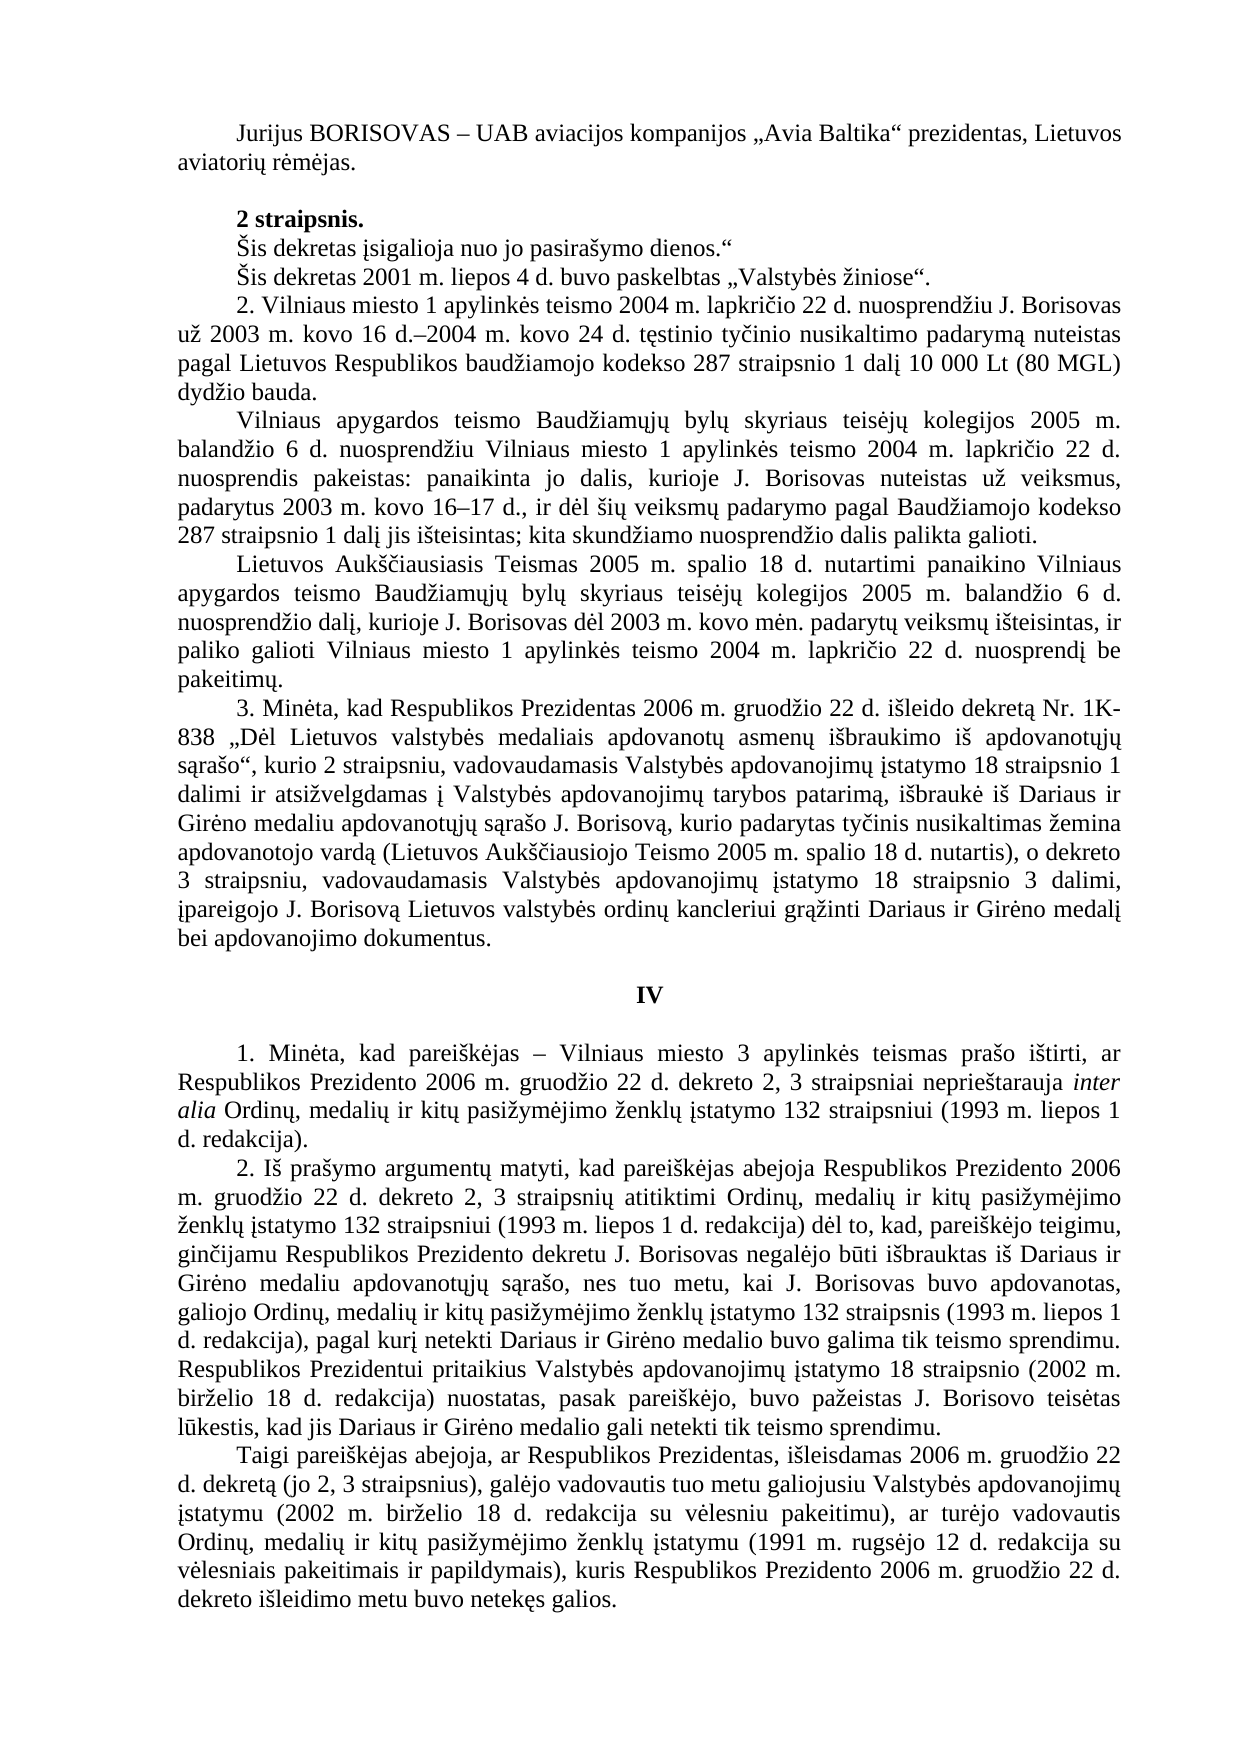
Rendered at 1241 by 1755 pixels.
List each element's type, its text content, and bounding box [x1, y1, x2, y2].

text 2 straipsnis. [177, 204, 1122, 233]
text IV [177, 981, 1122, 1009]
text 2. Iš prašymo argumentų matyti, kad pareiškėjas abejoja Respublikos Prezidento 2006 m. gruodžio 22 d. dekreto 2, 3 straipsnių atitiktimi Ordinų, medalių ir kitų pasižymėjimo ženklų įstatymo 132 straipsniui (1993 m. liepos 1 d. redakcija) dėl to, kad, pareiškėjo teigimu, ginčijamu Respublikos Prezidento dekretu J. Borisovas negalėjo būti išbrauktas iš Dariaus ir Girėno medaliu apdovanotųjų sąrašo, nes tuo metu, kai J. Borisovas buvo apdovanotas, galiojo Ordinų, medalių ir kitų pasižymėjimo ženklų įstatymo 132 straipsnis (1993 m. liepos 1 d. redakcija), pagal kurį netekti Dariaus ir Girėno medalio buvo galima tik teismo sprendimu. Respublikos Prezidentui pritaikius Valstybės apdovanojimų įstatymo 18 straipsnio (2002 m. birželio 18 d. redakcija) nuostatas, pasak pareiškėjo, buvo pažeistas J. Borisovo teisėtas lūkestis, kad jis Dariaus ir Girėno medalio gali netekti tik teismo sprendimu. [177, 1153, 1122, 1441]
text Vilniaus apygardos teismo Baudžiamųjų bylų skyriaus teisėjų kolegijos 2005 m. balandžio 6 d. nuosprendžiu Vilniaus miesto 1 apylinkės teismo 2004 m. lapkričio 22 d. nuosprendis pakeistas: panaikinta jo dalis, kurioje J. Borisovas nuteistas už veiksmus, padarytus 2003 m. kovo 16–17 d., ir dėl šių veiksmų padarymo pagal Baudžiamojo kodekso 287 straipsnio 1 dalį jis išteisintas; kita skundžiamo nuosprendžio dalis palikta galioti. [177, 406, 1122, 549]
text Šis dekretas įsigalioja nuo jo pasirašymo dienos.“ [177, 233, 1122, 262]
text 2. Vilniaus miesto 1 apylinkės teismo 2004 m. lapkričio 22 d. nuosprendžiu J. Borisovas už 2003 m. kovo 16 d.–2004 m. kovo 24 d. tęstinio tyčinio nusikaltimo padarymą nuteistas pagal Lietuvos Respublikos baudžiamojo kodekso 287 straipsnio 1 dalį 10 000 Lt (80 MGL) dydžio bauda. [177, 291, 1122, 406]
text 1. Minėta, kad pareiškėjas – Vilniaus miesto 3 apylinkės teismas prašo ištirti, ar Respublikos Prezidento 2006 m. gruodžio 22 d. dekreto 2, 3 straipsniai neprieštarauja inter alia Ordinų, medalių ir kitų pasižymėjimo ženklų įstatymo 132 straipsniui (1993 m. liepos 1 d. redakcija). [177, 1038, 1122, 1153]
text 3. Minėta, kad Respublikos Prezidentas 2006 m. gruodžio 22 d. išleido dekretą Nr. 1K-838 „Dėl Lietuvos valstybės medaliais apdovanotų asmenų išbraukimo iš apdovanotųjų sąrašo“, kurio 2 straipsniu, vadovaudamasis Valstybės apdovanojimų įstatymo 18 straipsnio 1 dalimi ir atsižvelgdamas į Valstybės apdovanojimų tarybos patarimą, išbraukė iš Dariaus ir Girėno medaliu apdovanotųjų sąrašo J. Borisovą, kurio padarytas tyčinis nusikaltimas žemina apdovanotojo vardą (Lietuvos Aukščiausiojo Teismo 2005 m. spalio 18 d. nutartis), o dekreto 3 straipsniu, vadovaudamasis Valstybės apdovanojimų įstatymo 18 straipsnio 3 dalimi, įpareigojo J. Borisovą Lietuvos valstybės ordinų kancleriui grąžinti Dariaus ir Girėno medalį bei apdovanojimo dokumentus. [177, 693, 1122, 952]
text Lietuvos Aukščiausiasis Teismas 2005 m. spalio 18 d. nutartimi panaikino Vilniaus apygardos teismo Baudžiamųjų bylų skyriaus teisėjų kolegijos 2005 m. balandžio 6 d. nuosprendžio dalį, kurioje J. Borisovas dėl 2003 m. kovo mėn. padarytų veiksmų išteisintas, ir paliko galioti Vilniaus miesto 1 apylinkės teismo 2004 m. lapkričio 22 d. nuosprendį be pakeitimų. [177, 549, 1122, 693]
text Taigi pareiškėjas abejoja, ar Respublikos Prezidentas, išleisdamas 2006 m. gruodžio 22 d. dekretą (jo 2, 3 straipsnius), galėjo vadovautis tuo metu galiojusiu Valstybės apdovanojimų įstatymu (2002 m. birželio 18 d. redakcija su vėlesniu pakeitimu), ar turėjo vadovautis Ordinų, medalių ir kitų pasižymėjimo ženklų įstatymu (1991 m. rugsėjo 12 d. redakcija su vėlesniais pakeitimais ir papildymais), kuris Respublikos Prezidento 2006 m. gruodžio 22 d. dekreto išleidimo metu buvo netekęs galios. [177, 1441, 1122, 1613]
text Jurijus BORISOVAS – UAB aviacijos kompanijos „Avia Baltika“ prezidentas, Lietuvos aviatorių rėmėjas. [177, 118, 1122, 176]
text Šis dekretas 2001 m. liepos 4 d. buvo paskelbtas „Valstybės žiniose“. [177, 262, 1122, 291]
